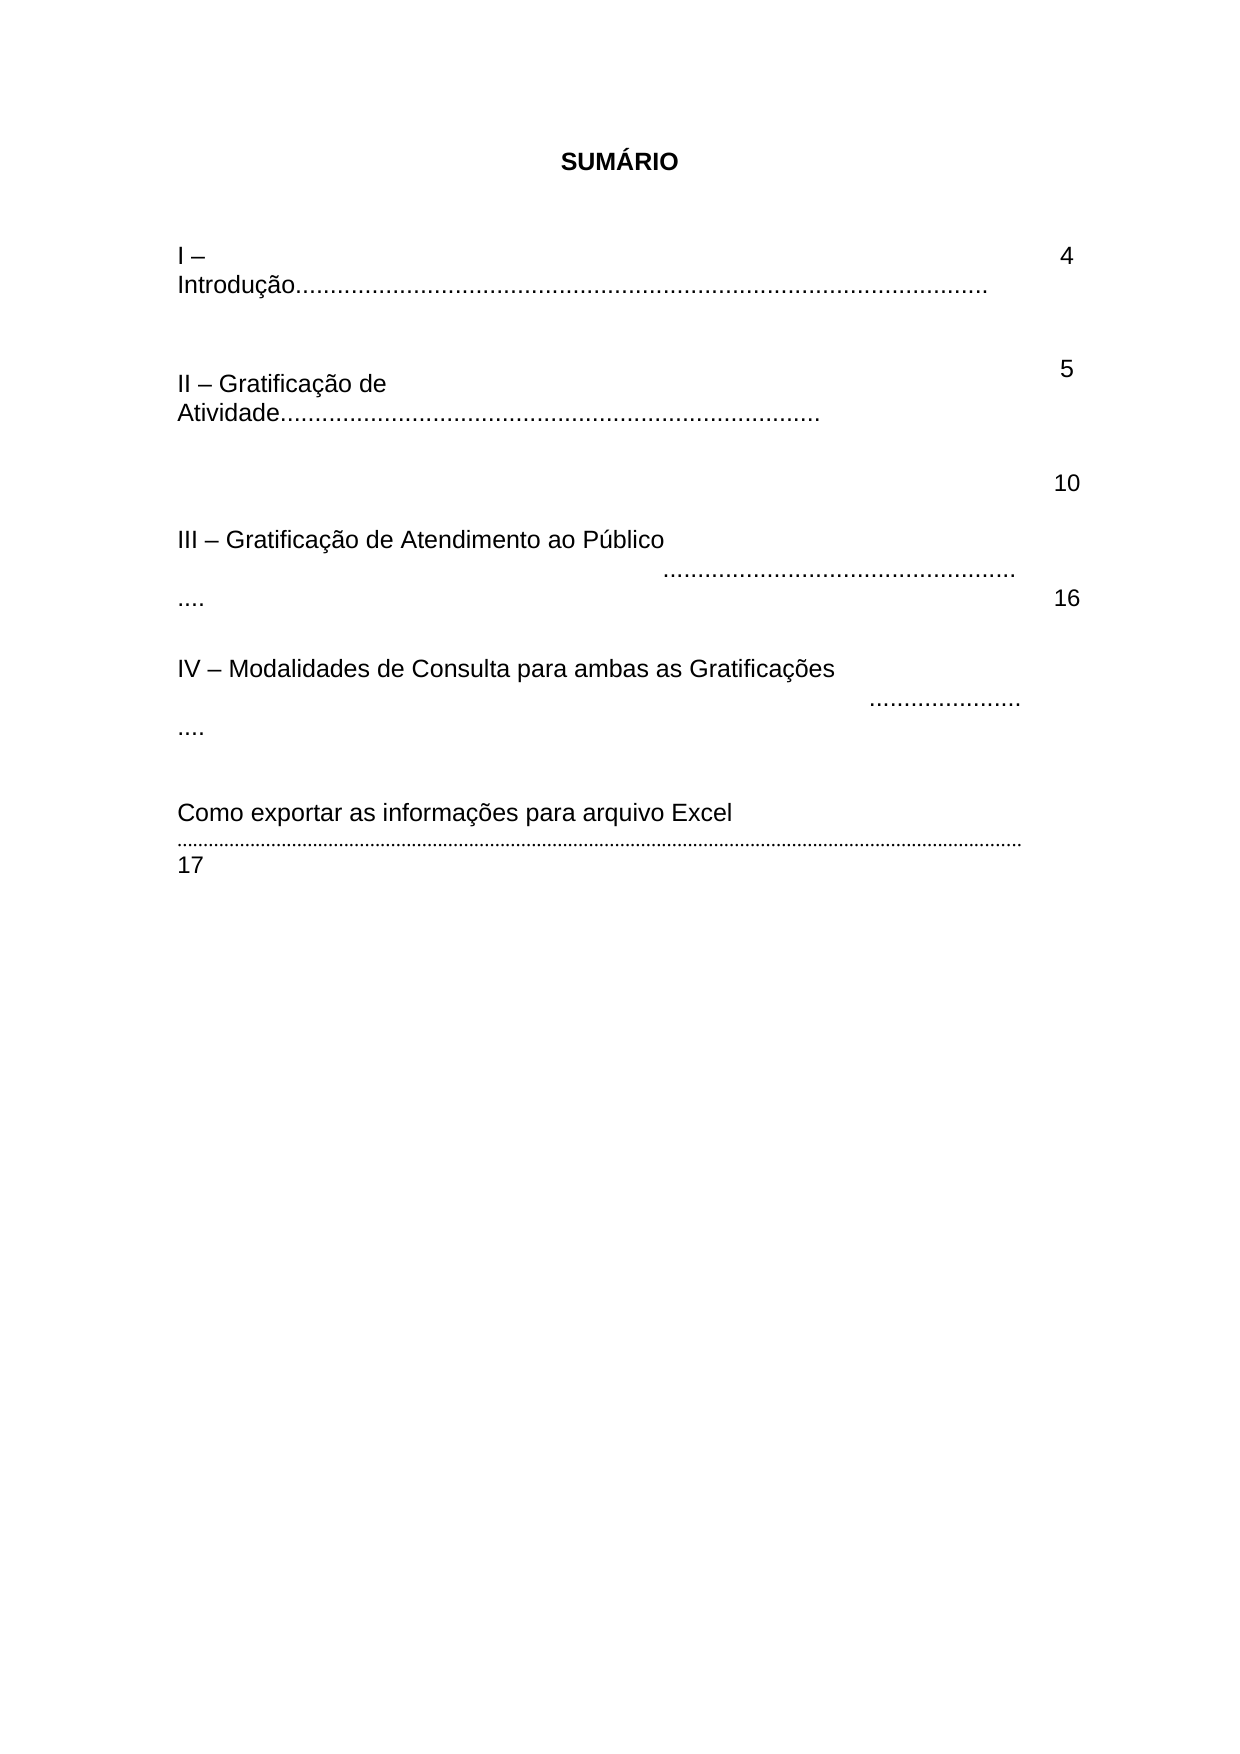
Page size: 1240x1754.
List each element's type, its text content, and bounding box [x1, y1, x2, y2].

text 10 [1053, 469, 1124, 497]
text 4 [1060, 241, 1124, 270]
text I – Introdução.................................................................................................... [177, 241, 1022, 298]
text IV – Modalidades de Consulta para ambas as Gratificações .......................... [177, 654, 1022, 740]
text II – Gratificação de Atividade.............................................................................. [177, 369, 1022, 426]
text Como exportar as informações para arquivo Excel 17 [177, 798, 1022, 878]
text 5 [1060, 354, 1124, 383]
text 16 [1053, 583, 1124, 611]
text SUMÁRIO [150, 147, 1089, 176]
text III – Gratificação de Atendimento ao Público ....................................................... [177, 525, 1022, 612]
